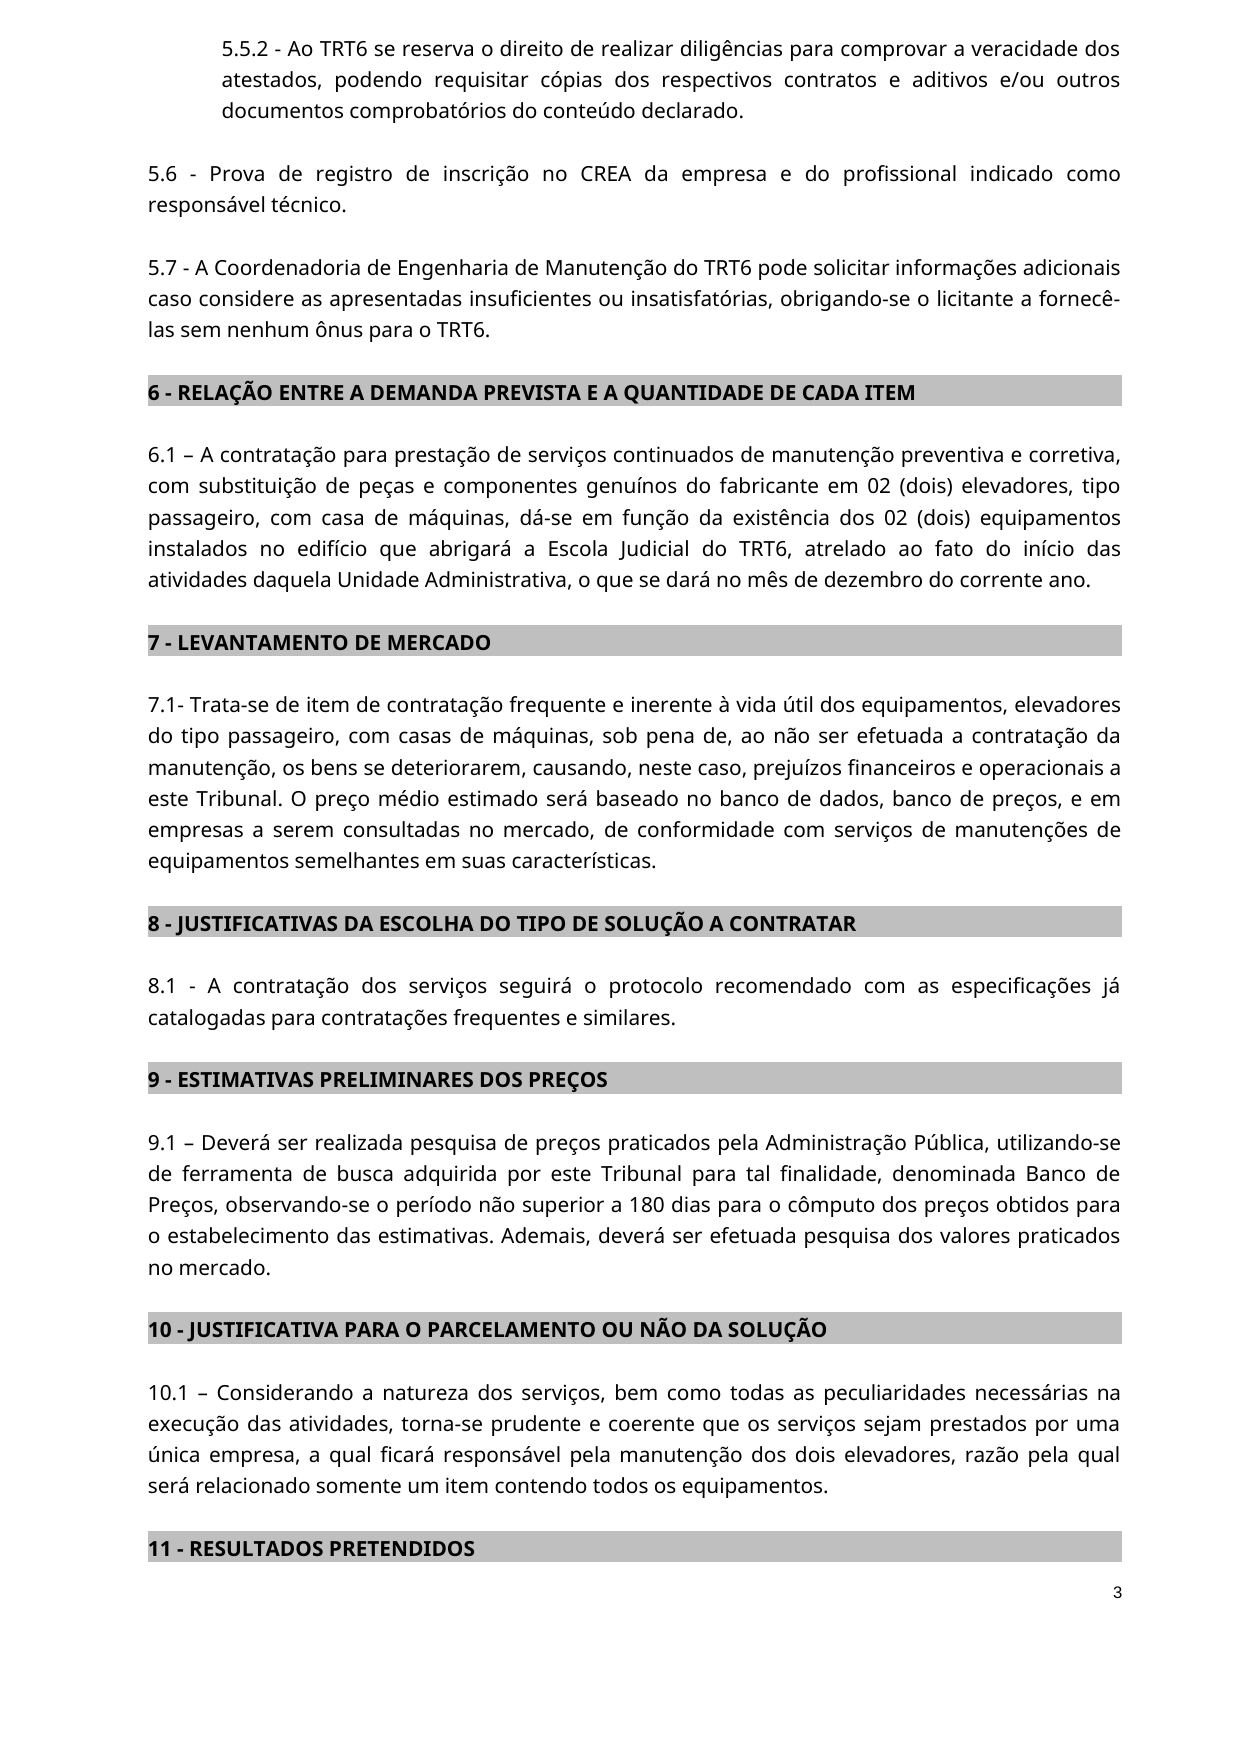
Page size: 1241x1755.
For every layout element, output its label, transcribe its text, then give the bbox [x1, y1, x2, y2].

text 6.1 – A contratação para prestação de serviços continuados de manutenção preventiva e corretiva, com substituição de peças e componentes genuínos do fabricante em 02 (dois) elevadores, tipo passageiro, com casa de máquinas, dá-se em função da existência dos 02 (dois) equipamentos instalados no edifício que abrigará a Escola Judicial do TRT6, atrelado ao fato do início das atividades daquela Unidade Administrativa, o que se dará no mês de dezembro do corrente ano. [148, 437, 1122, 594]
text 6 - RELAÇÃO ENTRE A DEMANDA PREVISTA E A QUANTIDADE DE CADA ITEM [148, 375, 1122, 406]
text 7 - LEVANTAMENTO DE MERCADO [148, 625, 1122, 656]
text 9.1 – Deverá ser realizada pesquisa de preços praticados pela Administração Pública, utilizando-se de ferramenta de busca adquirida por este Tribunal para tal finalidade, denominada Banco de Preços, observando-se o período não superior a 180 dias para o cômputo dos preços obtidos para o estabelecimento das estimativas. Ademais, deverá ser efetuada pesquisa dos valores praticados no mercado. [148, 1125, 1122, 1281]
text 8 - JUSTIFICATIVAS DA ESCOLHA DO TIPO DE SOLUÇÃO A CONTRATAR [148, 906, 1122, 937]
text 8.1 - A contratação dos serviços seguirá o protocolo recomendado com as especificações já catalogadas para contratações frequentes e similares. [148, 969, 1122, 1031]
text 5.6 - Prova de registro de inscrição no CREA da empresa e do profissional indicado como responsável técnico. [148, 156, 1122, 219]
text 10.1 – Considerando a natureza dos serviços, bem como todas as peculiaridades necessárias na execução das atividades, torna-se prudente e coerente que os serviços sejam prestados por uma única empresa, a qual ficará responsável pela manutenção dos dois elevadores, razão pela qual será relacionado somente um item contendo todos os equipamentos. [148, 1375, 1122, 1500]
text 5.5.2 - Ao TRT6 se reserva o direito de realizar diligências para comprovar a veracidade dos atestados, podendo requisitar cópias dos respectivos contratos e aditivos e/ou outros documentos comprobatórios do conteúdo declarado. [221, 31, 1122, 125]
text 9 - ESTIMATIVAS PRELIMINARES DOS PREÇOS [148, 1062, 1122, 1094]
text 5.7 - A Coordenadoria de Engenharia de Manutenção do TRT6 pode solicitar informações adicionais caso considere as apresentadas insuficientes ou insatisfatórias, obrigando-se o licitante a fornecê-las sem nenhum ônus para o TRT6. [148, 250, 1122, 344]
text 7.1- Trata-se de item de contratação frequente e inerente à vida útil dos equipamentos, elevadores do tipo passageiro, com casas de máquinas, sob pena de, ao não ser efetuada a contratação da manutenção, os bens se deteriorarem, causando, neste caso, prejuízos financeiros e operacionais a este Tribunal. O preço médio estimado será baseado no banco de dados, banco de preços, e em empresas a serem consultadas no mercado, de conformidade com serviços de manutenções de equipamentos semelhantes em suas características. [148, 687, 1122, 875]
text 11 - RESULTADOS PRETENDIDOS [148, 1531, 1122, 1562]
text 10 - JUSTIFICATIVA PARA O PARCELAMENTO OU NÃO DA SOLUÇÃO [148, 1312, 1122, 1344]
